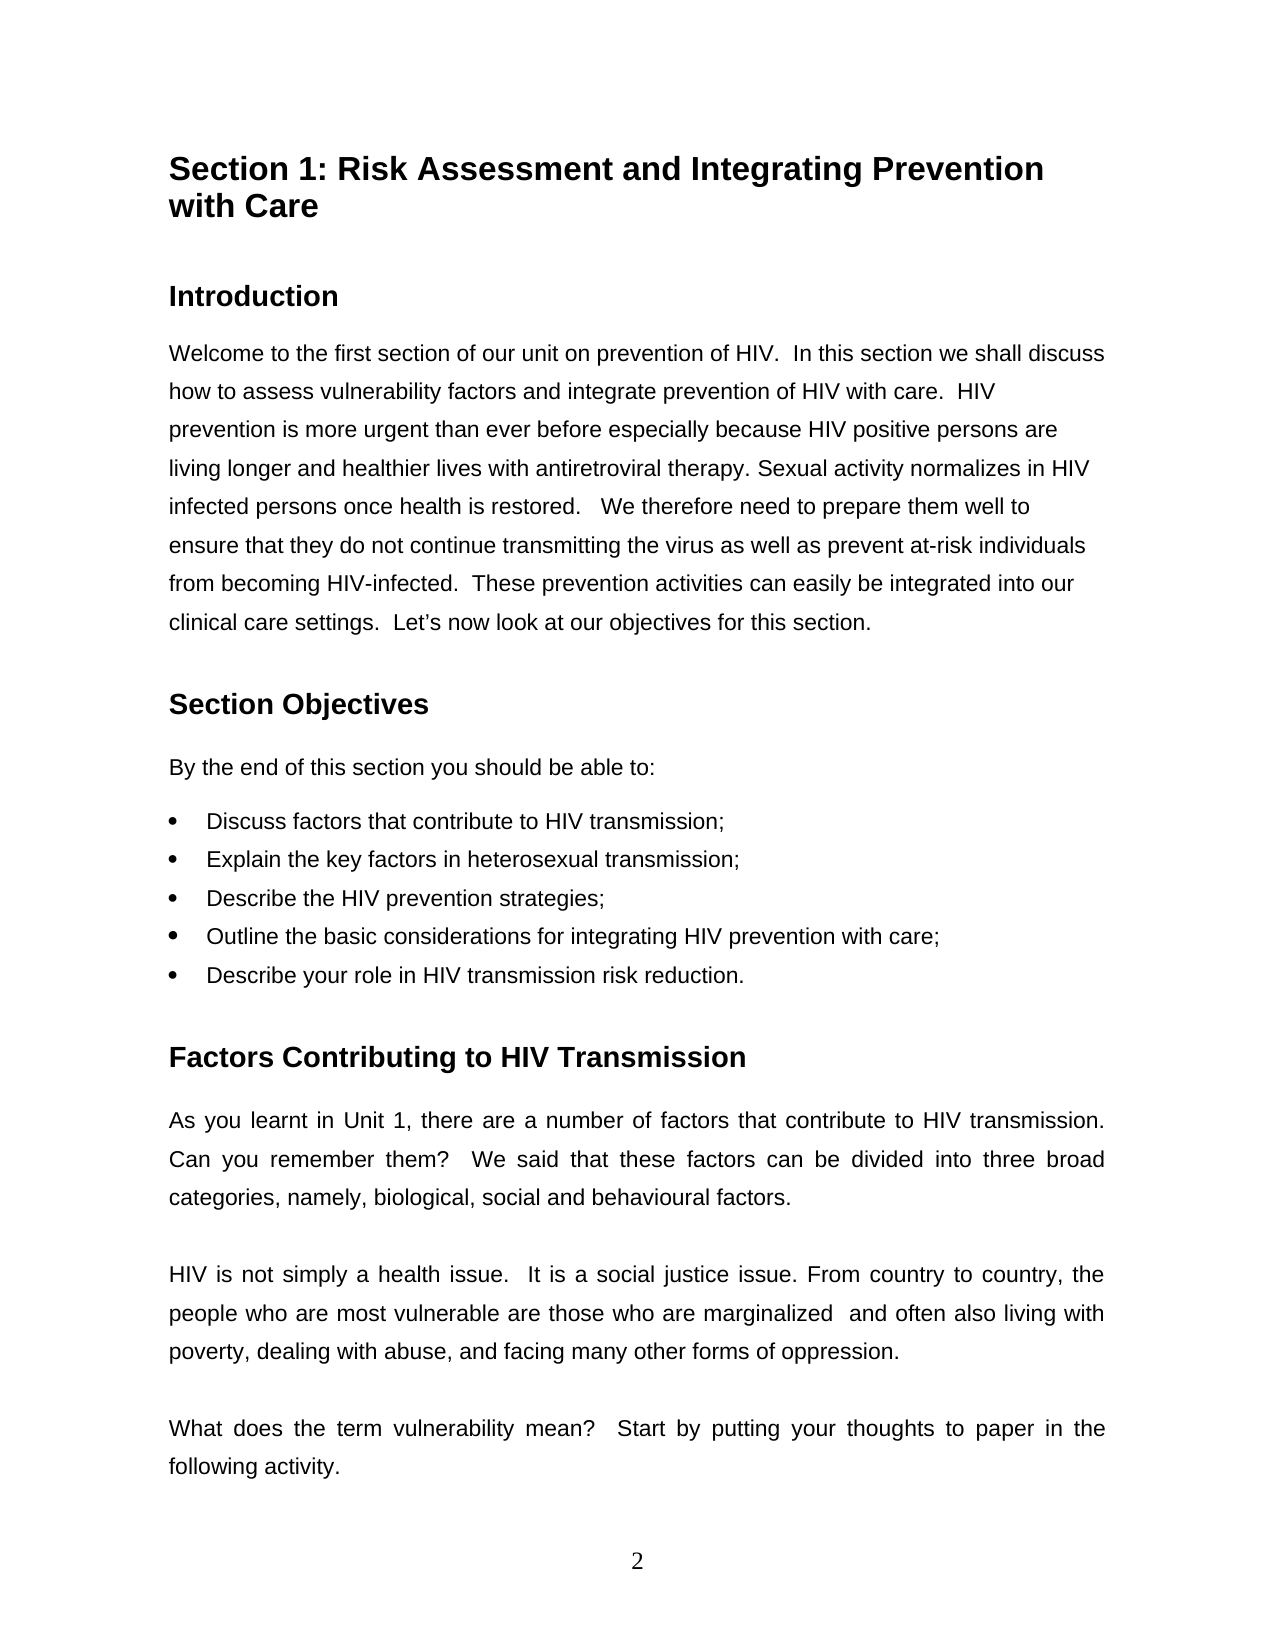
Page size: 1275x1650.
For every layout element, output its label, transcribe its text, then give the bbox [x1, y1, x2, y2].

text HIV is not simply a health issue. It is a social justice issue. From country to country, the people who are most vulnerable are those who are marginalized and often also living with poverty, dealing with abuse, and facing many other forms of oppression. [169, 1262, 1106, 1364]
list Explain the key factors in heterosexual transmission; [169, 847, 1106, 872]
subtitle Section Objectives [169, 688, 1106, 721]
list Discuss factors that contribute to HIV transmission; [169, 808, 1106, 834]
list Outline the basic considerations for integrating HIV prevention with care; [169, 924, 1106, 950]
text What does the term vulnerability mean? Start by putting your thoughts to paper in the following activity. [169, 1416, 1106, 1479]
subtitle Section 1: Risk Assessment and Integrating Prevention with Care [169, 150, 1106, 224]
text As you learnt in Unit 1, there are a number of factors that contribute to HIV transmission. Can you remember them? We said that these factors can be divided into three broad categories, namely, biological, social and behavioural factors. [169, 1108, 1106, 1211]
text Welcome to the first section of our unit on prevention of HIV. In this section we shall discuss how to assess vulnerability factors and integrate prevention of HIV with care. HIV prevention is more urgent than ever before especially because HIV positive persons are living longer and healthier lives with antiretroviral therapy. Sexual activity normalizes in HIV infected persons once health is restored. We therefore need to prepare them well to ensure that they do not continue transmitting the virus as well as prevent at-risk individuals from becoming HIV-infected. These prevention activities can easily be integrated into our clinical care settings. Let’s now look at our objectives for this section. [169, 340, 1106, 635]
list Describe your role in HIV transmission risk reduction. [169, 963, 1106, 988]
subtitle Factors Contributing to HIV Transmission [169, 1041, 1106, 1074]
list Describe the HIV prevention strategies; [169, 885, 1106, 911]
text Introduction [169, 280, 1106, 313]
subtitle By the end of this section you should be able to: [169, 755, 1106, 781]
